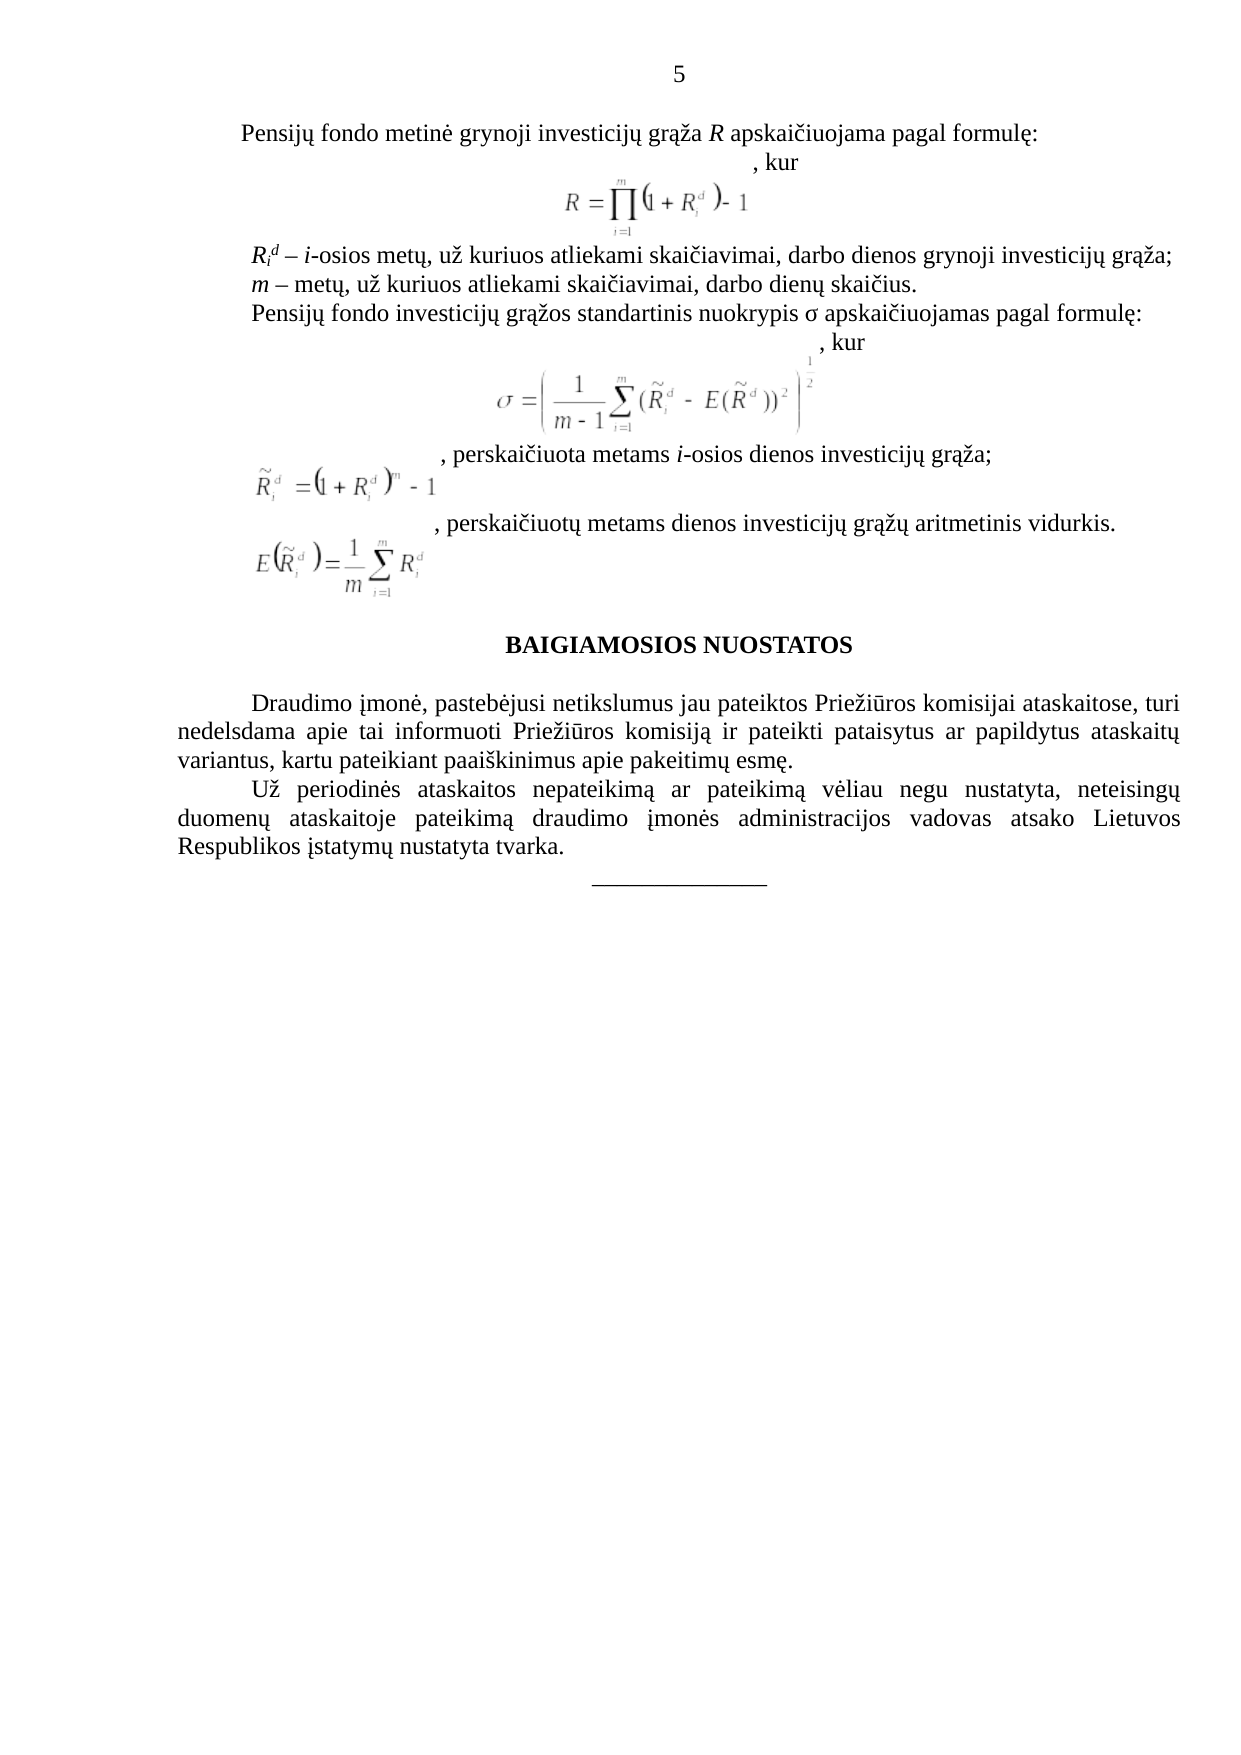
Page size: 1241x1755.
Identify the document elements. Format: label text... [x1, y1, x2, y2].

text m – metų, už kuriuos atliekami skaičiavimai, darbo dienų skaičius. [177, 269, 1181, 298]
text ______________ [177, 860, 1181, 889]
text Rid – i-osios metų, už kuriuos atliekami skaičiavimai, darbo dienos grynoji investicijų grąža; [177, 241, 1181, 269]
text , perskaičiuotų metams dienos investicijų grąžų aritmetinis vidurkis. [177, 508, 1181, 601]
text , perskaičiuota metams i-osios dienos investicijų grąža; [177, 439, 1181, 508]
text Pensijų fondo investicijų grąžos standartinis nuokrypis σ apskaičiuojamas pagal formulę: [177, 298, 1181, 327]
text Draudimo įmonė, pastebėjusi netikslumus jau pateiktos Priežiūros komisijai ataskaitose, turi nedelsdama apie tai informuoti Priežiūros komisiją ir pateikti pataisytus ar papildytus ataskaitų variantus, kartu pateikiant paaiškinimus apie pakeitimų esmę. [177, 688, 1181, 774]
text Už periodinės ataskaitos nepateikimą ar pateikimą vėliau negu nustatyta, neteisingų duomenų ataskaitoje pateikimą draudimo įmonės administracijos vadovas atsako Lietuvos Respublikos įstatymų nustatyta tvarka. [177, 774, 1181, 860]
text , kur [177, 327, 1181, 439]
text , kur [177, 147, 1181, 241]
text Pensijų fondo metinė grynoji investicijų grąža R apskaičiuojama pagal formulę: [167, 118, 1181, 147]
text BAIGIAMOSIOS NUOSTATOS [177, 630, 1181, 659]
